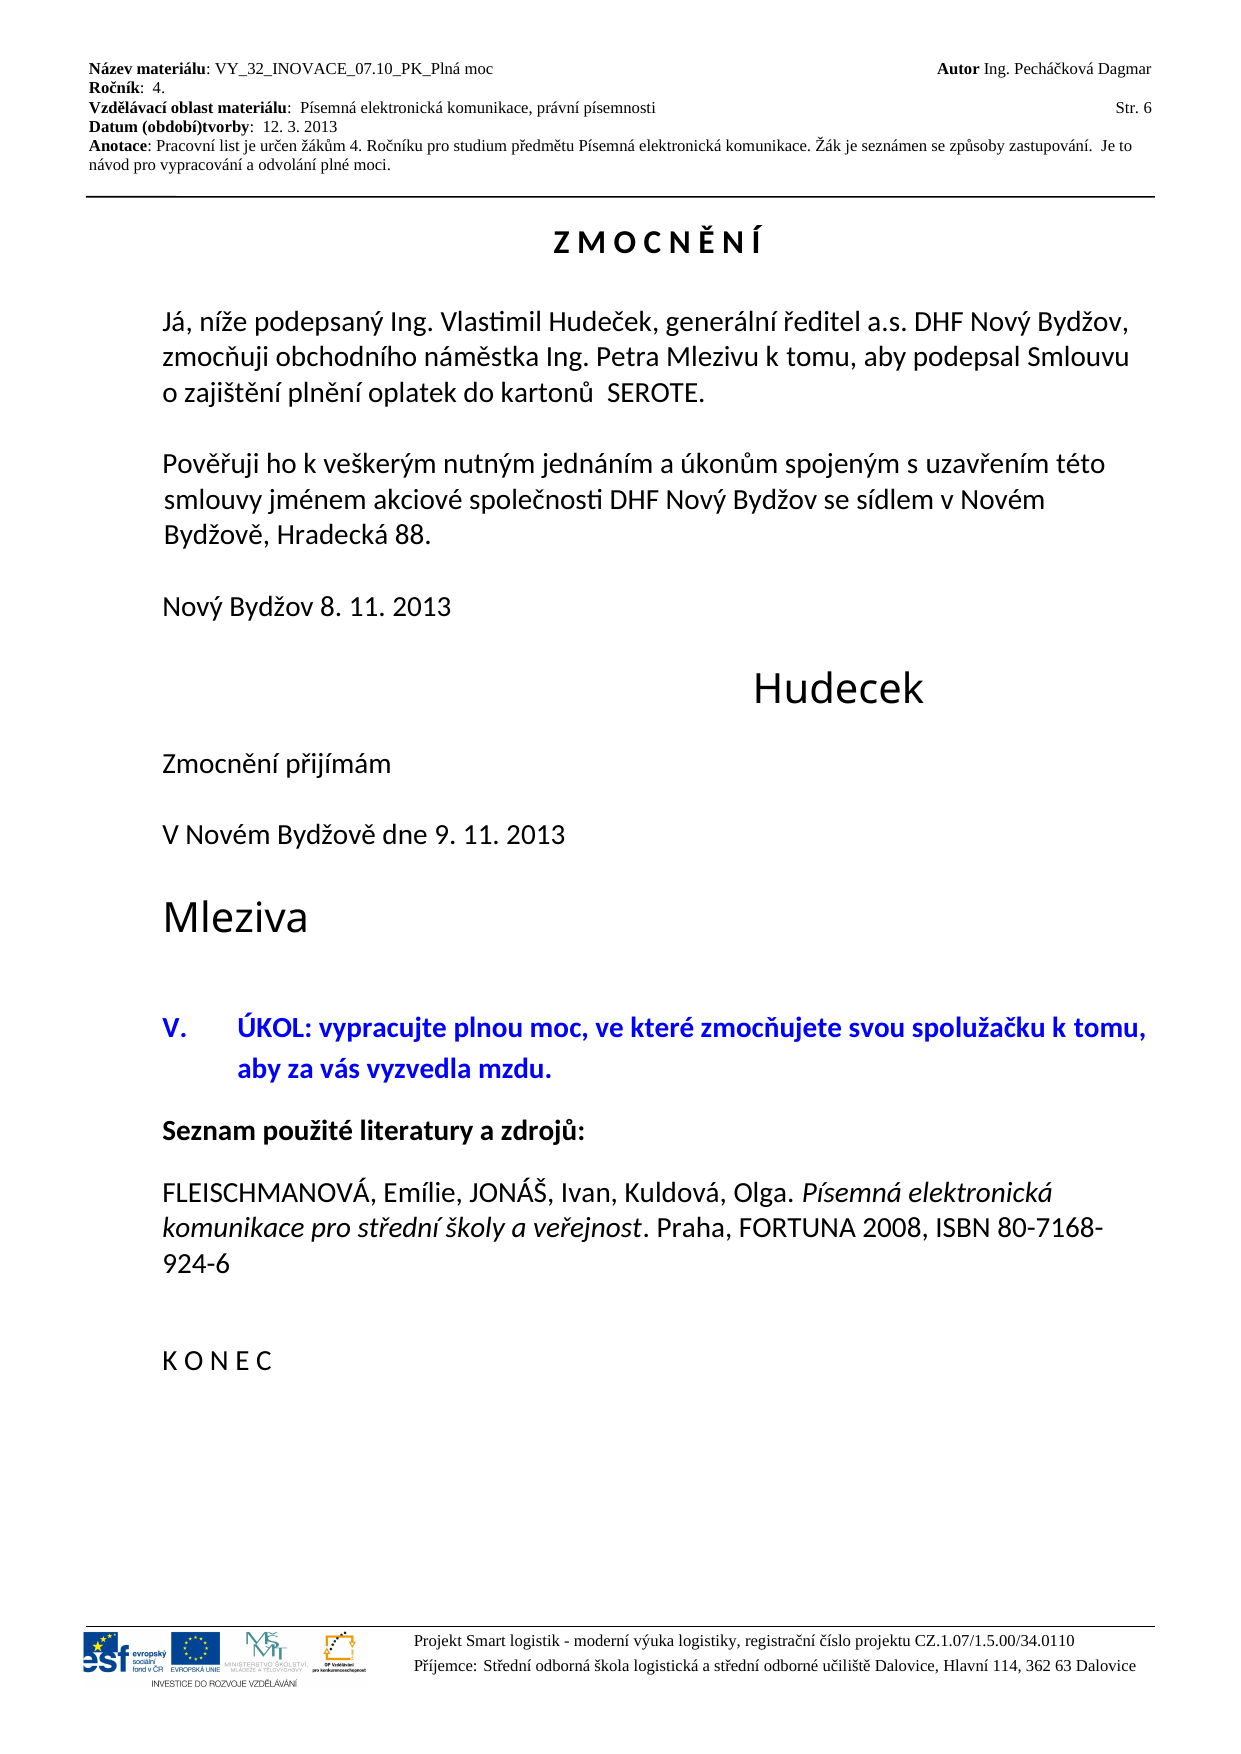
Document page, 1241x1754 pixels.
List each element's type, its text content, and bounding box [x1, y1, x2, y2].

text Nový Bydžov 8. 11. 2013 [162, 588, 1152, 623]
text Pověřuji ho k veškerým nutným jednáním a úkonům spojeným s uzavřením této smlouvy jménem akciové společnosti DHF Nový Bydžov se sídlem v Novém Bydžově, Hradecká 88. [162, 445, 1152, 552]
text Mleziva [162, 887, 1152, 944]
list ÚKOL: vypracujte plnou moc, ve které zmocňujete svou spolužačku k tomu, aby za vás vyzvedla mzdu. [162, 1009, 1152, 1086]
text Já, níže podepsaný Ing. Vlastimil Hudeček, generální ředitel a.s. DHF Nový Bydžov, [162, 303, 1152, 338]
text Z M O C N Ě N Í [162, 221, 1152, 262]
text zmocňuji obchodního náměstka Ing. Petra Mlezivu k tomu, aby podepsal Smlouvu [162, 338, 1152, 374]
text Hudecek [679, 659, 1152, 716]
text Zmocnění přijímám [162, 745, 1152, 781]
text FLEISCHMANOVÁ, Emílie, JONÁŠ, Ivan, Kuldová, Olga. Písemná elektronická komunikace pro střední školy a veřejnost. Praha, FORTUNA 2008, ISBN 80-7168-924-6 [162, 1174, 1152, 1281]
text Seznam použité literatury a zdrojů: [89, 1112, 1152, 1147]
text o zajištění plnění oplatek do kartonů SEROTE. [162, 374, 1152, 409]
text V Novém Bydžově dne 9. 11. 2013 [162, 816, 1152, 852]
text K O N E C [89, 1342, 1152, 1378]
